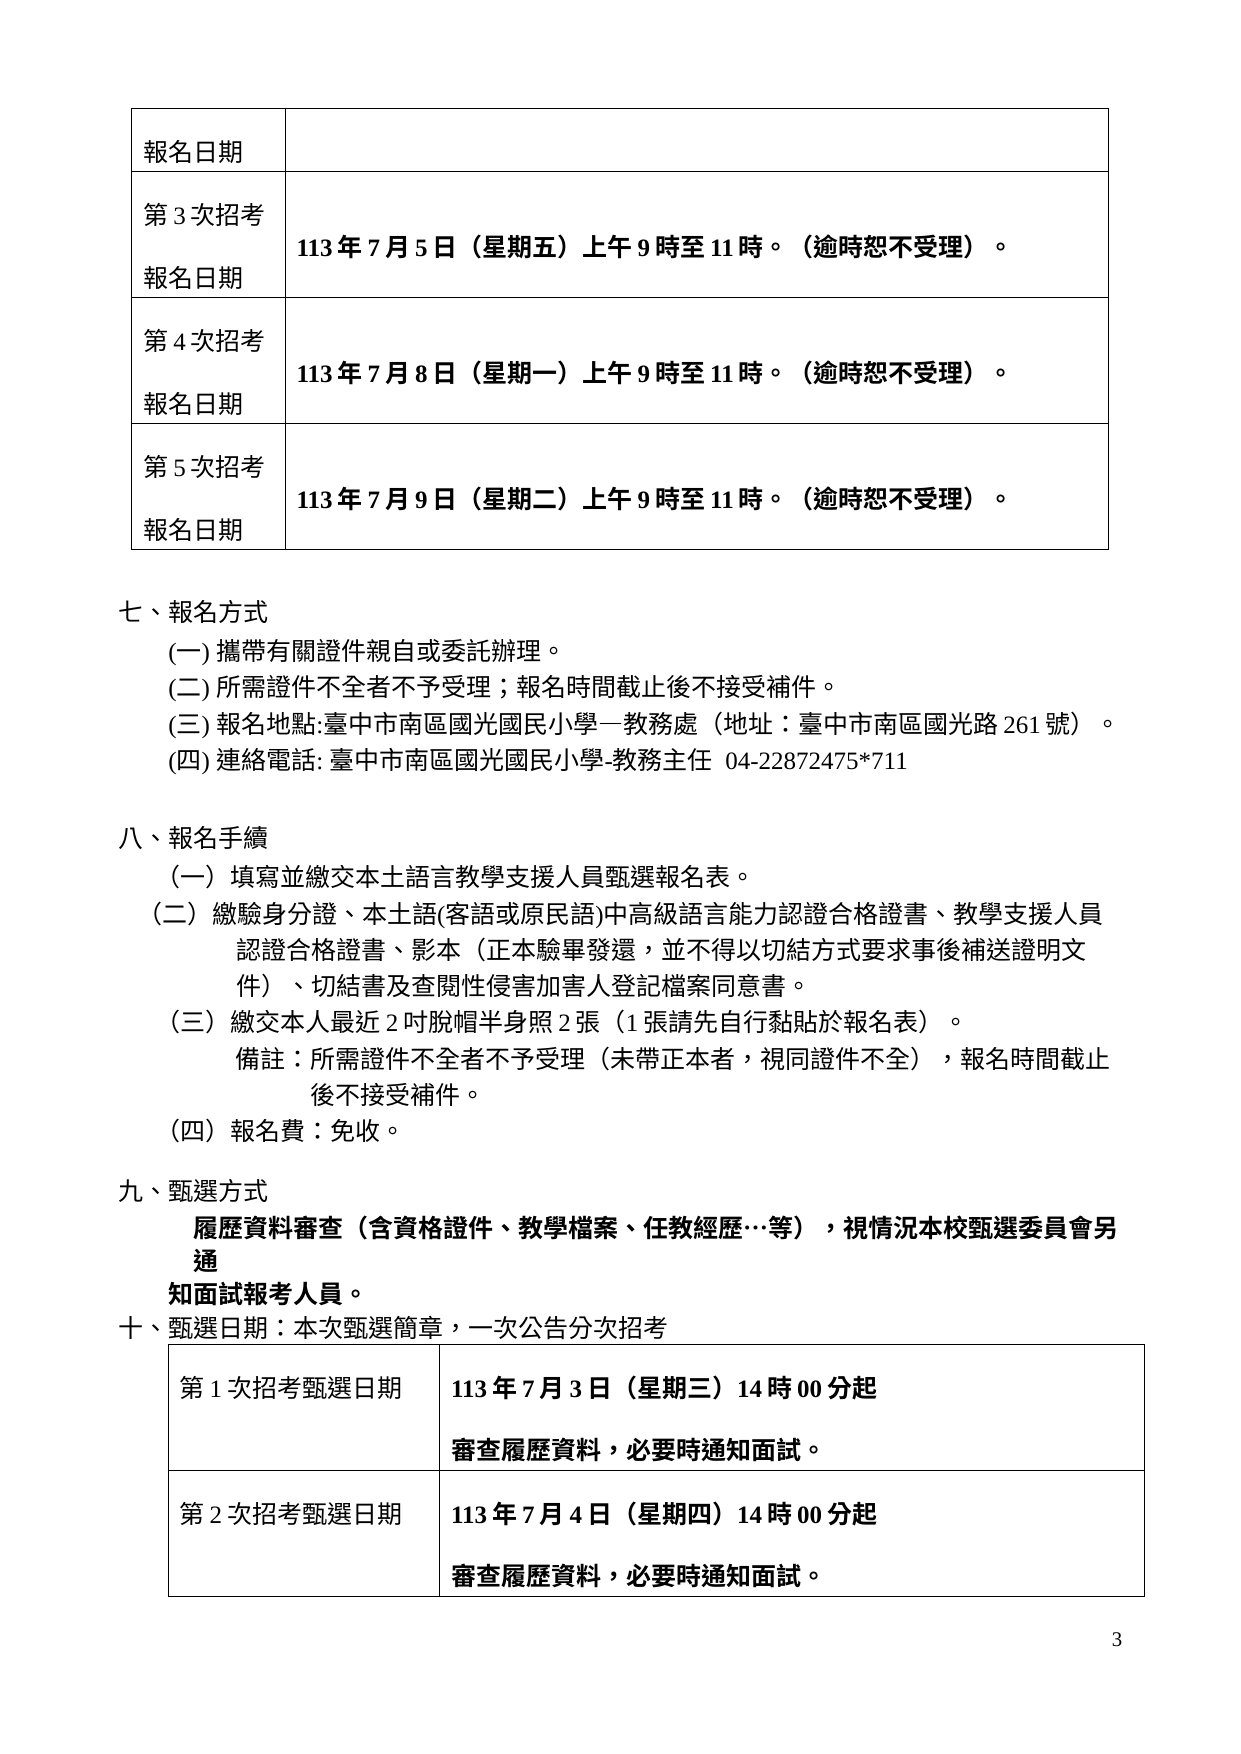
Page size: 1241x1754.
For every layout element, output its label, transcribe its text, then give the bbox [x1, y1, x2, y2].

text (三) 報名地點:臺中市南區國光國民小學—教務處（地址：臺中市南區國光路261號）。 [168, 704, 1122, 740]
text （四）報名費：免收。 [156, 1112, 1122, 1148]
table_cell [286, 109, 1108, 171]
text (二) 所需證件不全者不予受理；報名時間截止後不接受補件。 [168, 668, 1122, 704]
table_cell 第3次招考報名日期 [132, 172, 285, 297]
text 九、甄選方式 [118, 1148, 1122, 1210]
text 備註：所需證件不全者不予受理（未帶正本者，視同證件不全），報名時間截止後不接受補件。 [235, 1039, 1122, 1112]
table_cell 第5次招考報名日期 [132, 424, 285, 549]
table_cell 第2次招考甄選日期 [169, 1471, 439, 1596]
text 七、報名方式 [118, 569, 1122, 632]
text 八、報名手續 [118, 795, 1122, 858]
table_cell 報名日期 [132, 109, 285, 171]
table_cell 113年7月8日（星期一）上午9時至11時。（逾時恕不受理）。 [286, 298, 1108, 423]
text (一) 攜帶有關證件親自或委託辦理。 [168, 632, 1122, 668]
table_cell 第4次招考報名日期 [132, 298, 285, 423]
text （三）繳交本人最近2吋脫帽半身照2張（1張請先自行黏貼於報名表）。 [156, 1003, 1122, 1039]
text （二）繳驗身分證、本土語(客語或原民語)中高級語言能力認證合格證書、教學支援人員認證合格證書、影本（正本驗畢發還，並不得以切結方式要求事後補送證明文件）、切結書及查閱性侵害加害人登記檔案同意書。 [118, 894, 1122, 1003]
text 知面試報考人員。 [118, 1277, 1122, 1310]
table_header 113年7月3日（星期三）14時00分起 審查履歷資料，必要時通知面試。 [440, 1345, 1144, 1470]
table_cell 113年7月5日（星期五）上午9時至11時。（逾時恕不受理）。 [286, 172, 1108, 297]
table_cell 113年7月9日（星期二）上午9時至11時。（逾時恕不受理）。 [286, 424, 1108, 549]
text 十、甄選日期：本次甄選簡章，一次公告分次招考 [118, 1310, 1122, 1344]
text 履歷資料審查（含資格證件、教學檔案、任教經歷…等），視情況本校甄選委員會另通 [193, 1210, 1122, 1277]
text (四) 連絡電話: 臺中市南區國光國民小學-教務主任 04-22872475*711 [168, 740, 1122, 777]
table_header 第1次招考甄選日期 [169, 1345, 439, 1470]
table_cell 113年7月4日（星期四）14時00分起 審查履歷資料，必要時通知面試。 [440, 1471, 1144, 1596]
text （一）填寫並繳交本土語言教學支援人員甄選報名表。 [118, 858, 1122, 894]
